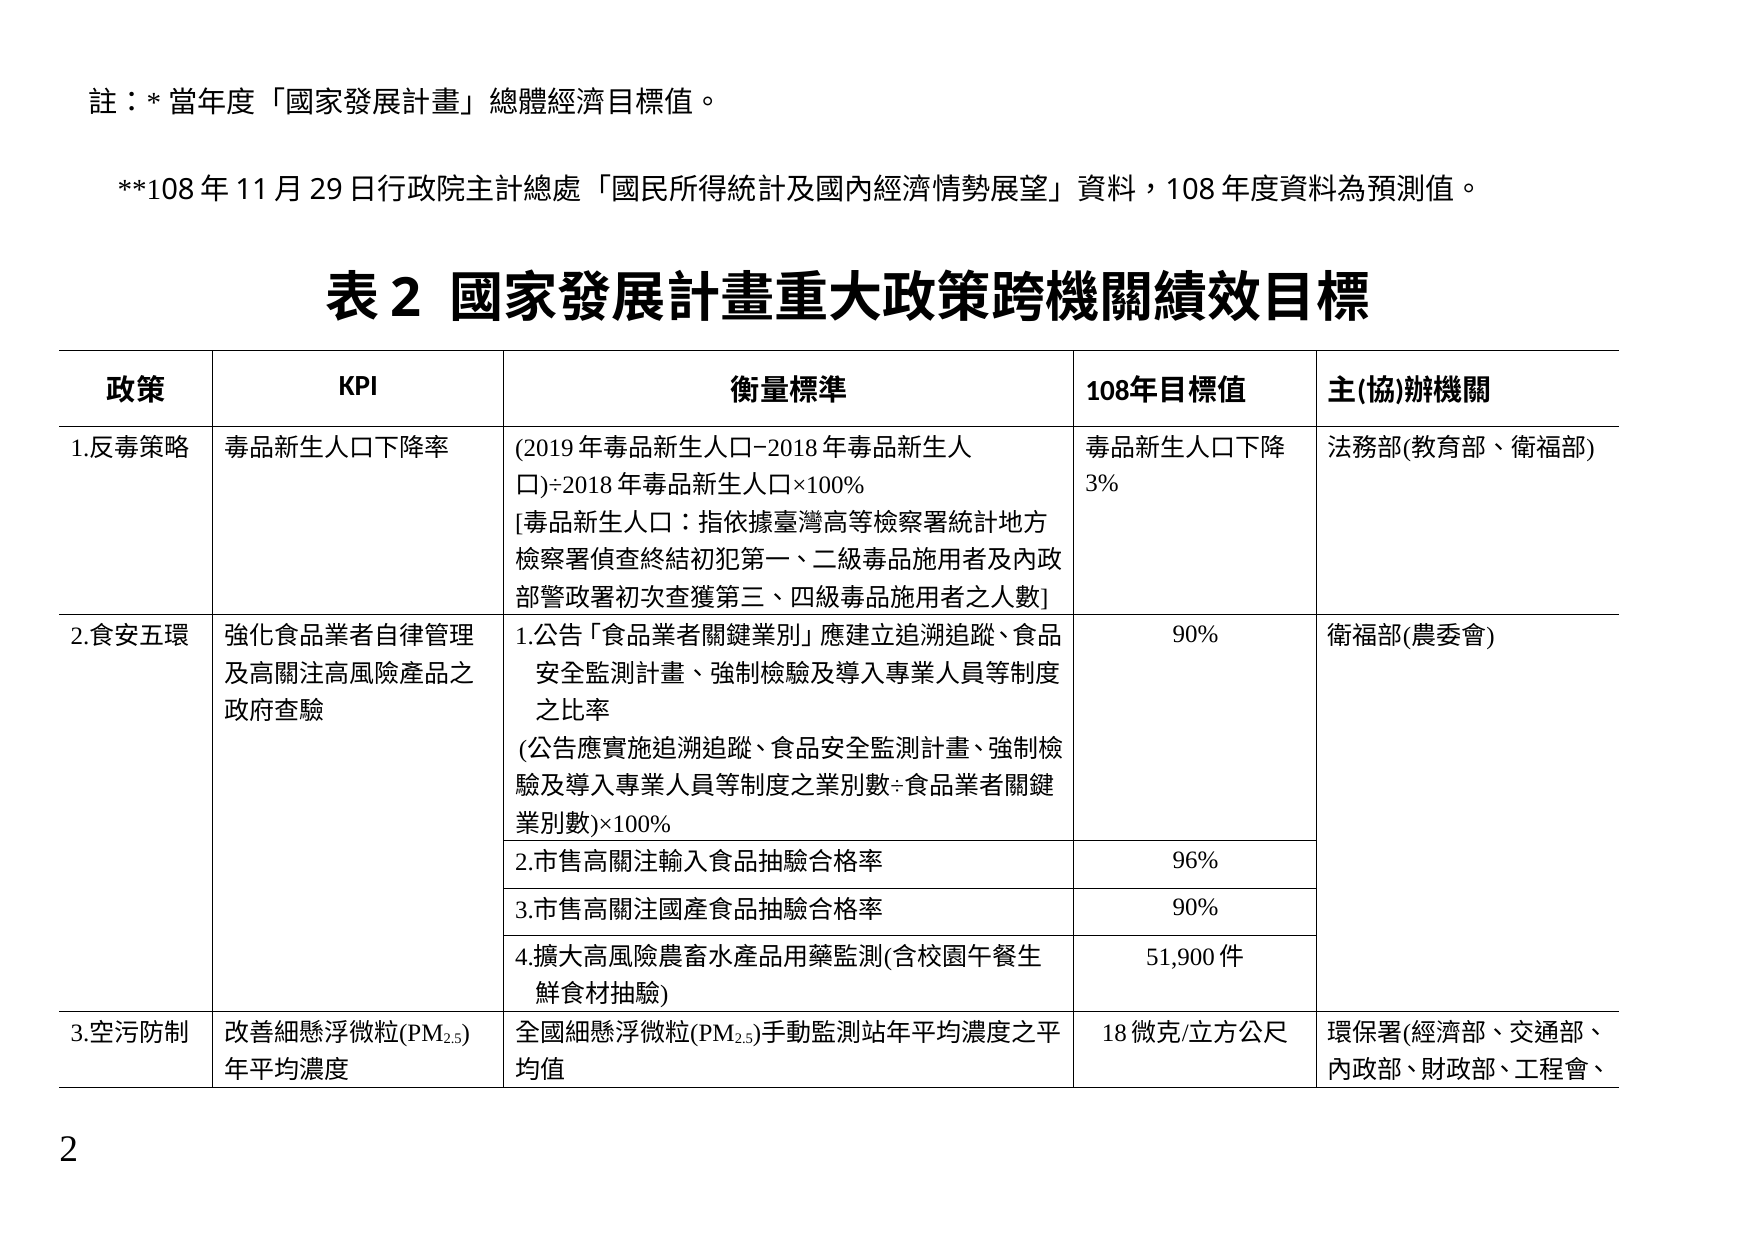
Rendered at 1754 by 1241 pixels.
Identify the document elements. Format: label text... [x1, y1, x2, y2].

table_cell 3.空污防制 [59, 1012, 212, 1087]
table_cell 改善細懸浮微粒(PM2.5)年平均濃度 [213, 1012, 503, 1087]
table_cell (2019年毒品新生人口−2018年毒品新生人口)÷2018年毒品新生人口×100% [毒品新生人口：指依據臺灣高等檢察署統計地方檢察署偵查終結初犯第一、二級毒品施用者及內政部警政署初次查獲第三、四級毒品施用者之人數] [504, 427, 1073, 614]
table_header 政策 [59, 351, 212, 426]
table_cell 毒品新生人口下降3% [1074, 427, 1316, 614]
table_cell 51,900件 [1074, 936, 1316, 1011]
table_cell 毒品新生人口下降率 [213, 427, 503, 614]
table_cell 90% [1074, 615, 1316, 840]
table_cell 環保署(經濟部、交通部、內政部、財政部、工程會、 [1317, 1012, 1619, 1087]
table_cell 1.公告「食品業者關鍵業別」應建立追溯追蹤、食品安全監測計畫、強制檢驗及導入專業人員等制度之比率 (公告應實施追溯追蹤、食品安全監測計畫、強制檢驗及導入專業人員等制度之業別數÷食品業者關鍵業別數)×100% [504, 615, 1073, 840]
table_cell 2.食安五環 [59, 615, 212, 1011]
table_header 108年目標值 [1074, 351, 1316, 426]
subtitle 表2 國家發展計畫重大政策跨機關績效目標 [59, 237, 1636, 349]
table_cell 1.反毒策略 [59, 427, 212, 614]
table_cell 18微克/立方公尺 [1074, 1012, 1316, 1087]
text 註：* 當年度「國家發展計畫」總體經濟目標值。 [88, 62, 1636, 137]
table_header 主(協)辦機關 [1317, 351, 1619, 426]
table_cell 衛福部(農委會) [1317, 615, 1619, 1011]
table_cell 2.市售高關注輸入食品抽驗合格率 [504, 841, 1073, 887]
table_cell 法務部(教育部、衛福部) [1317, 427, 1619, 614]
text **108年11月29日行政院主計總處「國民所得統計及國內經濟情勢展望」資料，108年度資料為預測值。 [88, 149, 1636, 224]
table_header 衡量標準 [504, 351, 1073, 426]
table_cell 4.擴大高風險農畜水產品用藥監測(含校園午餐生鮮食材抽驗) [504, 936, 1073, 1011]
table_cell 3.市售高關注國產食品抽驗合格率 [504, 889, 1073, 935]
table_cell 全國細懸浮微粒(PM2.5)手動監測站年平均濃度之平均值 [504, 1012, 1073, 1087]
table_cell 96% [1074, 841, 1316, 887]
table_cell 90% [1074, 889, 1316, 935]
table_cell 強化食品業者自律管理及高關注高風險產品之政府查驗 [213, 615, 503, 1011]
table_header KPI [213, 351, 503, 426]
